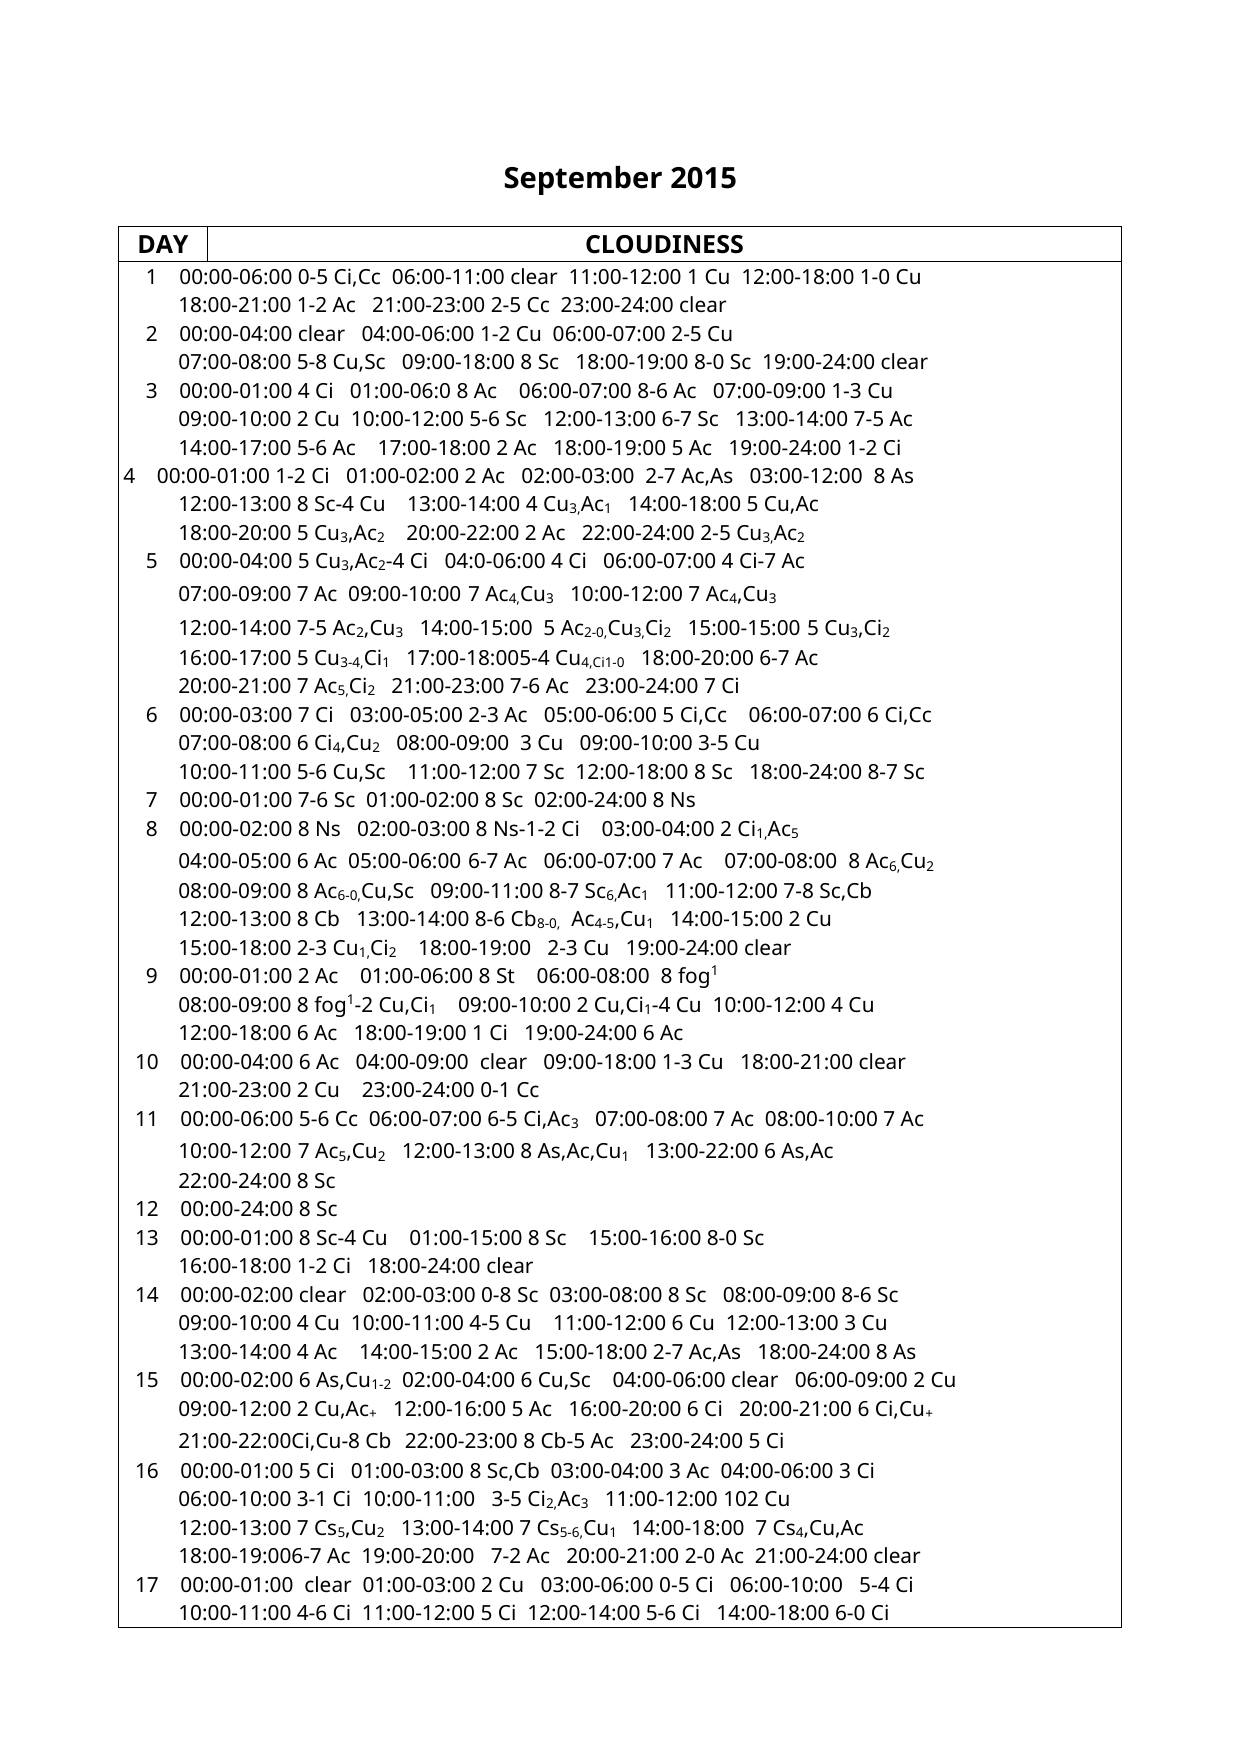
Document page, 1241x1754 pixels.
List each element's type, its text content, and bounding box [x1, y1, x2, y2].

table_header CLOUDINESS [208, 227, 1121, 261]
table_header DAY [119, 227, 207, 261]
text September 2015 [118, 158, 1122, 197]
table_cell 1 00:00-06:00 0-5 Ci,Cc 06:00-11:00 clear 11:00-12:00 1 Cu 12:00-18:00 1-0 Cu 18:00-21:00 1-2 Ac 21:00-23:00 2-5 Cc 23:00-24:00 clear 2 00:00-04:00 clear 04:00-06:00 1-2 Cu 06:00-07:00 2-5 Cu 07:00-08:00 5-8 Cu,Sc 09:00-18:00 8 Sc 18:00-19:00 8-0 Sc 19:00-24:00 clear 3 00:00-01:00 4 Ci 01:00-06:0 8 Ac 06:00-07:00 8-6 Ac 07:00-09:00 1-3 Cu 09:00-10:00 2 Cu 10:00-12:00 5-6 Sc 12:00-13:00 6-7 Sc 13:00-14:00 7-5 Ac 14:00-17:00 5-6 Ac 17:00-18:00 2 Ac 18:00-19:00 5 Ac 19:00-24:00 1-2 Ci 4 00:00-01:00 1-2 Ci 01:00-02:00 2 Ac 02:00-03:00 2-7 Ac,As 03:00-12:00 8 As 12:00-13:00 8 Sc-4 Cu 13:00-14:00 4 Cu3,Ac1 14:00-18:00 5 Cu,Ac 18:00-20:00 5 Cu3,Ac2 20:00-22:00 2 Ac 22:00-24:00 2-5 Cu3,Ac2 5 00:00-04:00 5 Cu3,Ac2-4 Ci 04:0-06:00 4 Ci 06:00-07:00 4 Ci-7 Ac 07:00-09:00 7 Ac 09:00-10:00 7 Ac4,Cu3 10:00-12:00 7 Ac4,Cu3 12:00-14:00 7-5 Ac2,Cu3 14:00-15:00 5 Ac2-0,Cu3,Ci2 15:00-15:00 5 Cu3,Ci2 16:00-17:00 5 Cu3-4,Ci1 17:00-18:005-4 Cu4,Ci1-0 18:00-20:00 6-7 Ac 20:00-21:00 7 Ac5,Ci2 21:00-23:00 7-6 Ac 23:00-24:00 7 Ci 6 00:00-03:00 7 Ci 03:00-05:00 2-3 Ac 05:00-06:00 5 Ci,Cc 06:00-07:00 6 Ci,Cc 07:00-08:00 6 Ci4,Cu2 08:00-09:00 3 Cu 09:00-10:00 3-5 Cu 10:00-11:00 5-6 Cu,Sc 11:00-12:00 7 Sc 12:00-18:00 8 Sc 18:00-24:00 8-7 Sc 7 00:00-01:00 7-6 Sc 01:00-02:00 8 Sc 02:00-24:00 8 Ns 8 00:00-02:00 8 Ns 02:00-03:00 8 Ns-1-2 Ci 03:00-04:00 2 Ci1,Ac5 04:00-05:00 6 Ac 05:00-06:00 6-7 Ac 06:00-07:00 7 Ac 07:00-08:00 8 Ac6,Cu2 08:00-09:00 8 Ac6-0,Cu,Sc 09:00-11:00 8-7 Sc6,Ac1 11:00-12:00 7-8 Sc,Cb 12:00-13:00 8 Cb 13:00-14:00 8-6 Cb8-0, Ac4-5,Cu1 14:00-15:00 2 Cu 15:00-18:00 2-3 Cu1,Ci2 18:00-19:00 2-3 Cu 19:00-24:00 clear 9 00:00-01:00 2 Ac 01:00-06:00 8 St 06:00-08:00 8 fog1 08:00-09:00 8 fog1-2 Cu,Ci1 09:00-10:00 2 Cu,Ci1-4 Cu 10:00-12:00 4 Cu 12:00-18:00 6 Ac 18:00-19:00 1 Ci 19:00-24:00 6 Ac 10 00:00-04:00 6 Ac 04:00-09:00 clear 09:00-18:00 1-3 Cu 18:00-21:00 clear 21:00-23:00 2 Cu 23:00-24:00 0-1 Cc 11 00:00-06:00 5-6 Cc 06:00-07:00 6-5 Ci,Ac3 07:00-08:00 7 Ac 08:00-10:00 7 Ac 10:00-12:00 7 Ac5,Cu2 12:00-13:00 8 As,Ac,Cu1 13:00-22:00 6 As,Ac 22:00-24:00 8 Sc 12 00:00-24:00 8 Sc 13 00:00-01:00 8 Sc-4 Cu 01:00-15:00 8 Sc 15:00-16:00 8-0 Sc 16:00-18:00 1-2 Ci 18:00-24:00 clear 14 00:00-02:00 clear 02:00-03:00 0-8 Sc 03:00-08:00 8 Sc 08:00-09:00 8-6 Sc 09:00-10:00 4 Cu 10:00-11:00 4-5 Cu 11:00-12:00 6 Cu 12:00-13:00 3 Cu 13:00-14:00 4 Ac 14:00-15:00 2 Ac 15:00-18:00 2-7 Ac,As 18:00-24:00 8 As 15 00:00-02:00 6 As,Cu1-2 02:00-04:00 6 Cu,Sc 04:00-06:00 clear 06:00-09:00 2 Cu 09:00-12:00 2 Cu,Ac+ 12:00-16:00 5 Ac 16:00-20:00 6 Ci 20:00-21:00 6 Ci,Cu+ 21:00-22:00Ci,Cu-8 Cb 22:00-23:00 8 Cb-5 Ac 23:00-24:00 5 Ci 16 00:00-01:00 5 Ci 01:00-03:00 8 Sc,Cb 03:00-04:00 3 Ac 04:00-06:00 3 Ci 06:00-10:00 3-1 Ci 10:00-11:00 3-5 Ci2,Ac3 11:00-12:00 102 Cu 12:00-13:00 7 Cs5,Cu2 13:00-14:00 7 Cs5-6,Cu1 14:00-18:00 7 Cs4,Cu,Ac 18:00-19:006-7 Ac 19:00-20:00 7-2 Ac 20:00-21:00 2-0 Ac 21:00-24:00 clear 17 00:00-01:00 clear 01:00-03:00 2 Cu 03:00-06:00 0-5 Ci 06:00-10:00 5-4 Ci 10:00-11:00 4-6 Ci 11:00-12:00 5 Ci 12:00-14:00 5-6 Ci 14:00-18:00 6-0 Ci [119, 262, 1121, 1627]
